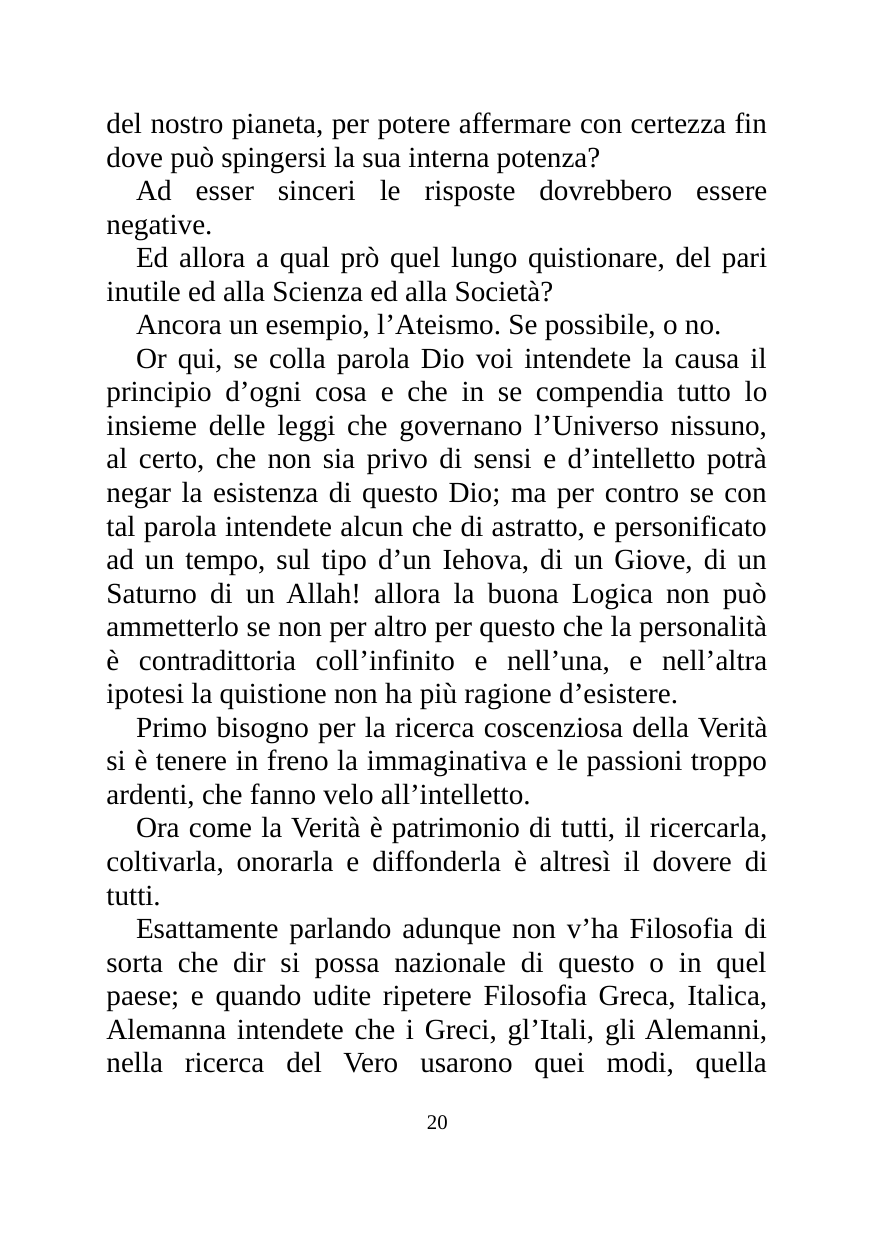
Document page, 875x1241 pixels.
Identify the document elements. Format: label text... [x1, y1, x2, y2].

text Ancora un esempio, l’Ateismo. Se possibile, o no. [106, 307, 768, 341]
text Ed allora a qual prò quel lungo quistionare, del pari inutile ed alla Scienza ed alla Società? [106, 240, 768, 307]
text Ora come la Verità è patrimonio di tutti, il ricercarla, coltivarla, onorarla e diffonderla è altresì il dovere di tutti. [106, 811, 768, 911]
text Esattamente parlando adunque non v’ha Filosofia di sorta che dir si possa nazionale di questo o in quel paese; e quando udite ripetere Filosofia Greca, Italica, Alemanna intendete che i Greci, gl’Itali, gli Alemanni, nella ricerca del Vero usarono quei modi, quella [106, 911, 768, 1079]
text Ad esser sinceri le risposte dovrebbero essere negative. [106, 173, 768, 240]
text Primo bisogno per la ricerca coscenziosa della Verità si è tenere in freno la immaginativa e le passioni troppo ardenti, che fanno velo all’intelletto. [106, 710, 768, 811]
text del nostro pianeta, per potere affermare con certezza fin dove può spingersi la sua interna potenza? [106, 106, 768, 173]
text Or qui, se colla parola Dio voi intendete la causa il principio d’ogni cosa e che in se compendia tutto lo insieme delle leggi che governano l’Universo nissuno, al certo, che non sia privo di sensi e d’intelletto potrà negar la esistenza di questo Dio; ma per contro se con tal parola intendete alcun che di astratto, e personificato ad un tempo, sul tipo d’un Iehova, di un Giove, di un Saturno di un Allah! allora la buona Logica non può ammetterlo se non per altro per questo che la personalità è contradittoria coll’infinito e nell’una, e nell’altra ipotesi la quistione non ha più ragione d’esistere. [106, 341, 768, 710]
